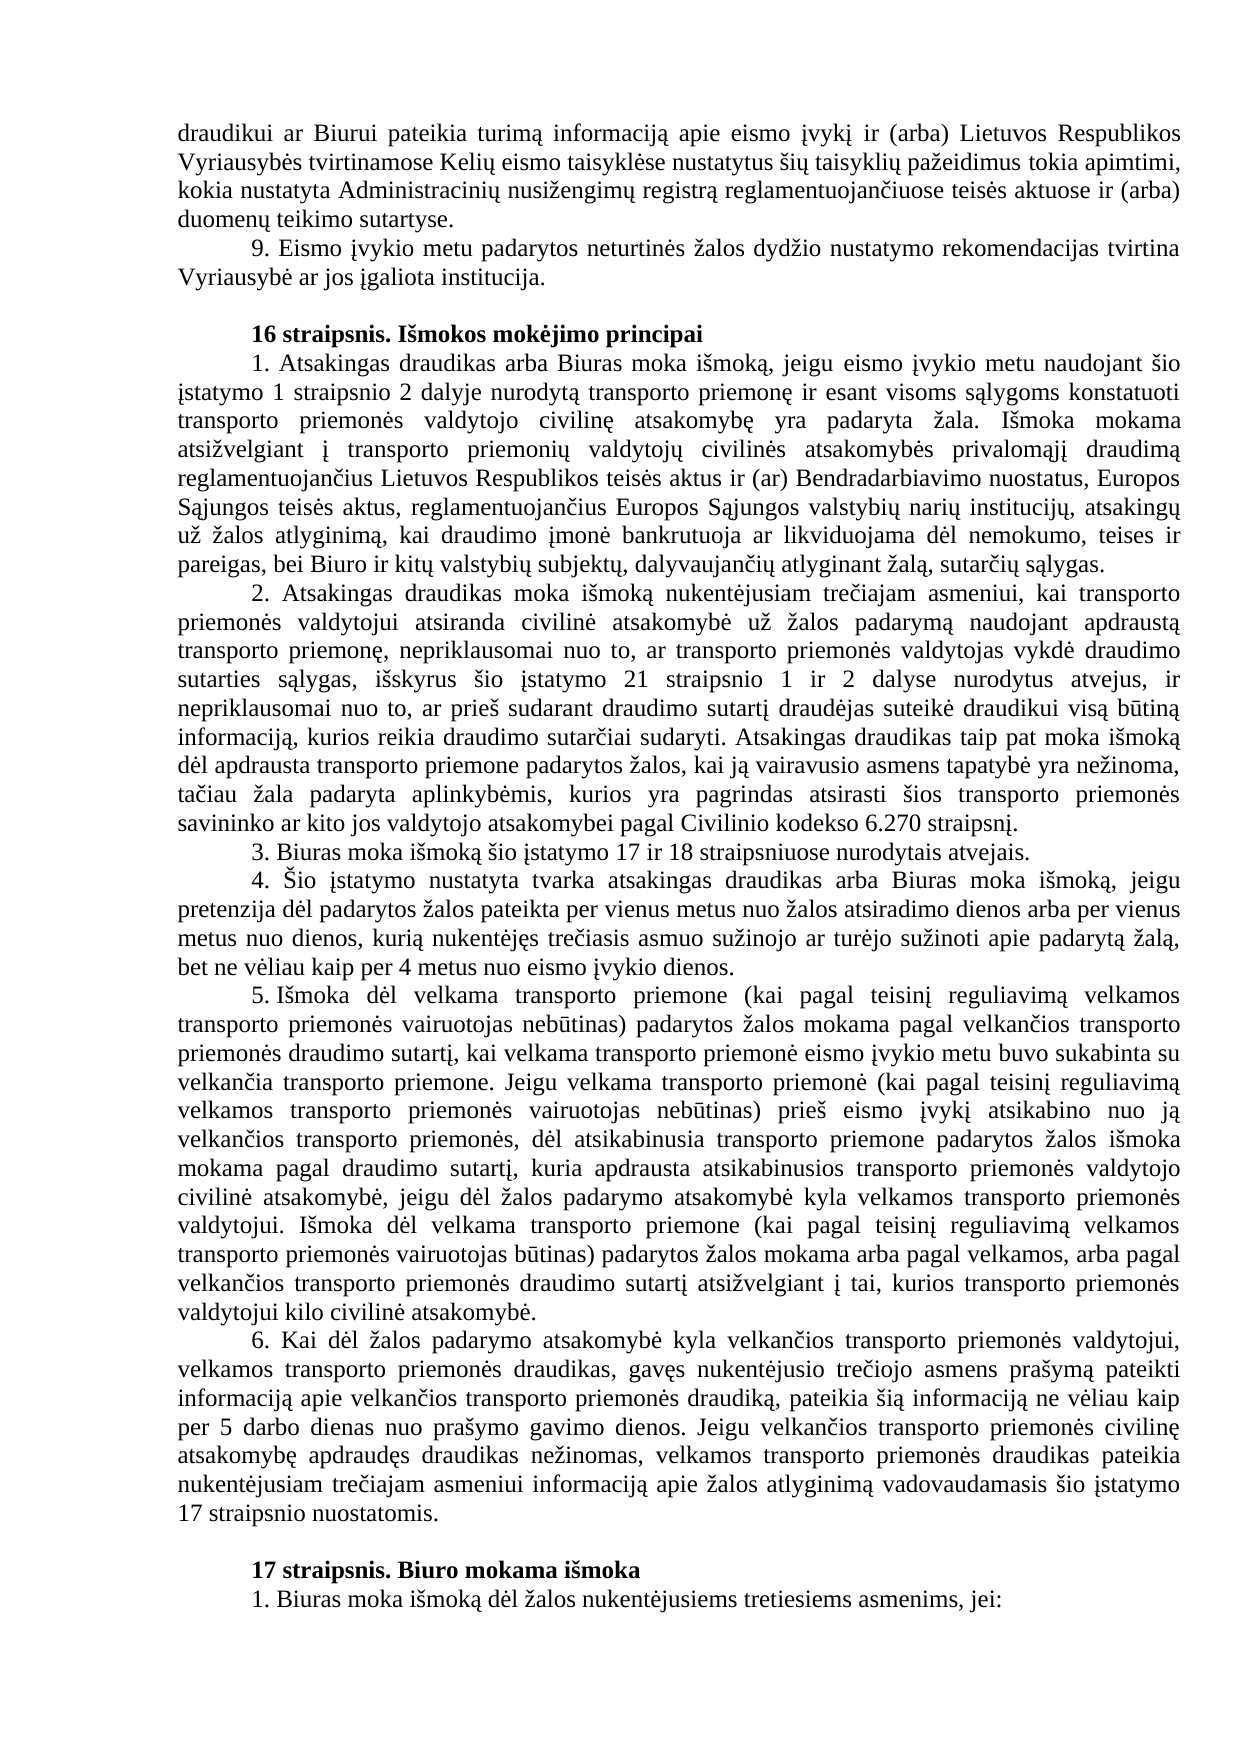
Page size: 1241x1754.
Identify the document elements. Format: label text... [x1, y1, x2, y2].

text 17 straipsnis. Biuro mokama išmoka [177, 1556, 1181, 1584]
text draudikui ar Biurui pateikia turimą informaciją apie eismo įvykį ir (arba) Lietuvos Respublikos Vyriausybės tvirtinamose Kelių eismo taisyklėse nustatytus šių taisyklių pažeidimus tokia apimtimi, kokia nustatyta Administracinių nusižengimų registrą reglamentuojančiuose teisės aktuose ir (arba) duomenų teikimo sutartyse. [177, 118, 1181, 233]
text 1. Atsakingas draudikas arba Biuras moka išmoką, jeigu eismo įvykio metu naudojant šio įstatymo 1 straipsnio 2 dalyje nurodytą transporto priemonę ir esant visoms sąlygoms konstatuoti transporto priemonės valdytojo civilinę atsakomybę yra padaryta žala. Išmoka mokama atsižvelgiant į transporto priemonių valdytojų civilinės atsakomybės privalomąjį draudimą reglamentuojančius Lietuvos Respublikos teisės aktus ir (ar) Bendradarbiavimo nuostatus, Europos Sąjungos teisės aktus, reglamentuojančius Europos Sąjungos valstybių narių institucijų, atsakingų už žalos atlyginimą, kai draudimo įmonė bankrutuoja ar likviduojama dėl nemokumo, teises ir pareigas, bei Biuro ir kitų valstybių subjektų, dalyvaujančių atlyginant žalą, sutarčių sąlygas. [177, 348, 1181, 578]
text 1. Biuras moka išmoką dėl žalos nukentėjusiems tretiesiems asmenims, jei: [177, 1584, 1181, 1613]
text 9. Eismo įvykio metu padarytos neturtinės žalos dydžio nustatymo rekomendacijas tvirtina Vyriausybė ar jos įgaliota institucija. [177, 233, 1181, 291]
text 3. Biuras moka išmoką šio įstatymo 17 ir 18 straipsniuose nurodytais atvejais. [177, 837, 1181, 866]
text 6. Kai dėl žalos padarymo atsakomybė kyla velkančios transporto priemonės valdytojui, velkamos transporto priemonės draudikas, gavęs nukentėjusio trečiojo asmens prašymą pateikti informaciją apie velkančios transporto priemonės draudiką, pateikia šią informaciją ne vėliau kaip per 5 darbo dienas nuo prašymo gavimo dienos. Jeigu velkančios transporto priemonės civilinę atsakomybę apdraudęs draudikas nežinomas, velkamos transporto priemonės draudikas pateikia nukentėjusiam trečiajam asmeniui informaciją apie žalos atlyginimą vadovaudamasis šio įstatymo 17 straipsnio nuostatomis. [177, 1326, 1181, 1527]
text 4. Šio įstatymo nustatyta tvarka atsakingas draudikas arba Biuras moka išmoką, jeigu pretenzija dėl padarytos žalos pateikta per vienus metus nuo žalos atsiradimo dienos arba per vienus metus nuo dienos, kurią nukentėjęs trečiasis asmuo sužinojo ar turėjo sužinoti apie padarytą žalą, bet ne vėliau kaip per 4 metus nuo eismo įvykio dienos. [177, 866, 1181, 981]
text 2. Atsakingas draudikas moka išmoką nukentėjusiam trečiajam asmeniui, kai transporto priemonės valdytojui atsiranda civilinė atsakomybė už žalos padarymą naudojant apdraustą transporto priemonę, nepriklausomai nuo to, ar transporto priemonės valdytojas vykdė draudimo sutarties sąlygas, išskyrus šio įstatymo 21 straipsnio 1 ir 2 dalyse nurodytus atvejus, ir nepriklausomai nuo to, ar prieš sudarant draudimo sutartį draudėjas suteikė draudikui visą būtiną informaciją, kurios reikia draudimo sutarčiai sudaryti. Atsakingas draudikas taip pat moka išmoką dėl apdrausta transporto priemone padarytos žalos, kai ją vairavusio asmens tapatybė yra nežinoma, tačiau žala padaryta aplinkybėmis, kurios yra pagrindas atsirasti šios transporto priemonės savininko ar kito jos valdytojo atsakomybei pagal Civilinio kodekso 6.270 straipsnį. [177, 578, 1181, 837]
text 5. Išmoka dėl velkama transporto priemone (kai pagal teisinį reguliavimą velkamos transporto priemonės vairuotojas nebūtinas) padarytos žalos mokama pagal velkančios transporto priemonės draudimo sutartį, kai velkama transporto priemonė eismo įvykio metu buvo sukabinta su velkančia transporto priemone. Jeigu velkama transporto priemonė (kai pagal teisinį reguliavimą velkamos transporto priemonės vairuotojas nebūtinas) prieš eismo įvykį atsikabino nuo ją velkančios transporto priemonės, dėl atsikabinusia transporto priemone padarytos žalos išmoka mokama pagal draudimo sutartį, kuria apdrausta atsikabinusios transporto priemonės valdytojo civilinė atsakomybė, jeigu dėl žalos padarymo atsakomybė kyla velkamos transporto priemonės valdytojui. Išmoka dėl velkama transporto priemone (kai pagal teisinį reguliavimą velkamos transporto priemonės vairuotojas būtinas) padarytos žalos mokama arba pagal velkamos, arba pagal velkančios transporto priemonės draudimo sutartį atsižvelgiant į tai, kurios transporto priemonės valdytojui kilo civilinė atsakomybė. [177, 981, 1181, 1326]
text 16 straipsnis. Išmokos mokėjimo principai [177, 319, 1181, 348]
